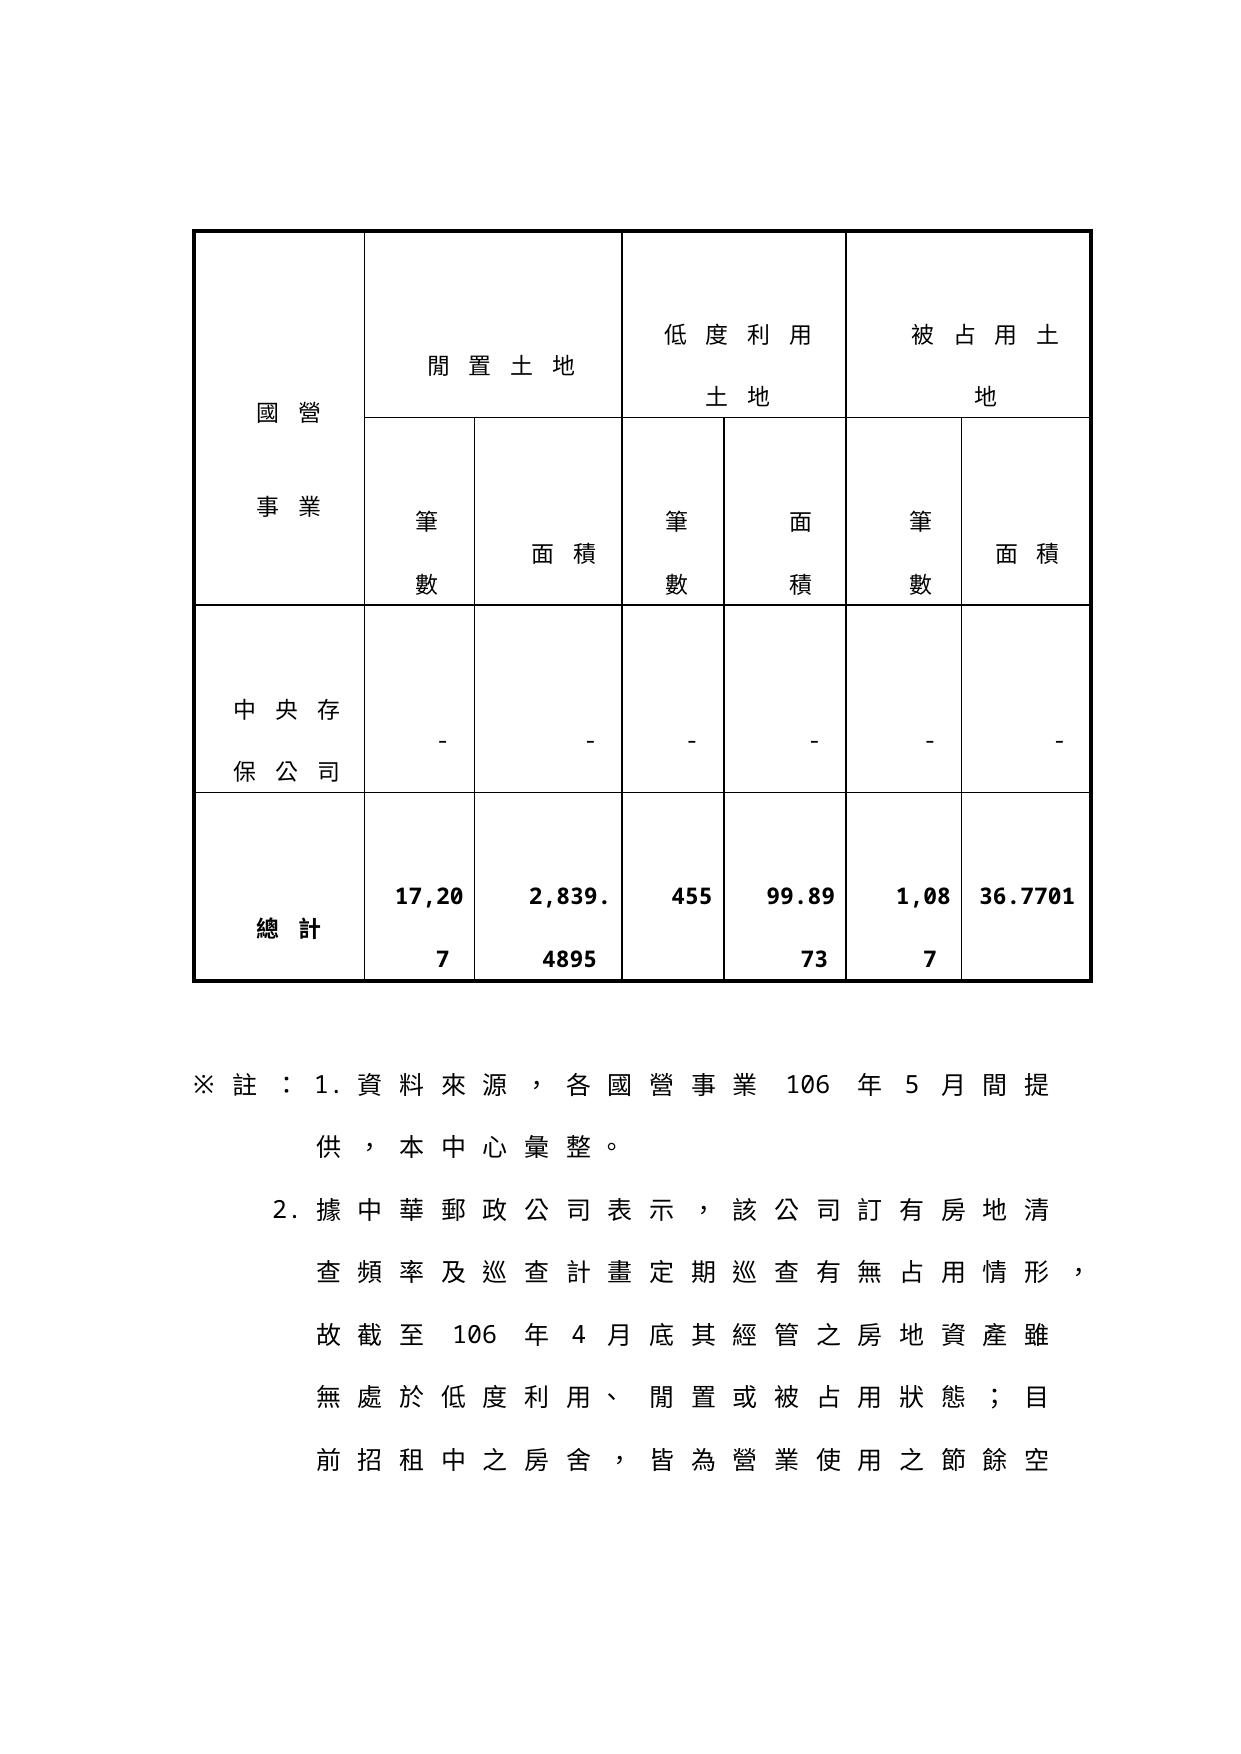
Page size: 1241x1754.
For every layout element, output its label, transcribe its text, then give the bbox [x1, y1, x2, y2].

table_cell - [847, 606, 961, 792]
table_cell 筆數 [365, 418, 474, 604]
table_cell 面積 [962, 418, 1089, 604]
table_cell 總計 [196, 793, 364, 979]
table_cell 面積 [725, 418, 845, 604]
text 2.據中華郵政公司表示，該公司訂有房地清查頻率及巡查計畫定期巡查有無占用情形，故截至106年4月底其經管之房地資產雖無處於低度利用、閒置或被占用狀態；目前招租中之房舍，皆為營業使用之節餘空間騰出後活化辦理招租。 [256, 1167, 1058, 1479]
table_header 被占用土地 [847, 233, 1089, 417]
table_cell 36.7701 [962, 793, 1089, 979]
table_header 低度利用土地 [623, 233, 845, 417]
table_cell 2,839.4895 [475, 793, 621, 979]
table_cell 17,207 [365, 793, 474, 979]
table_cell 面積 [475, 418, 621, 604]
table_cell - [475, 606, 621, 792]
table_cell 99.8973 [725, 793, 845, 979]
table_cell - [725, 606, 845, 792]
text ※註：1.資料來源，各國營事業106年5月間提供，本中心彙整。 [183, 1042, 1058, 1167]
table_cell - [962, 606, 1089, 792]
table_header 國營 事業 [196, 233, 364, 604]
table_cell 筆數 [847, 418, 961, 604]
table_cell 455 [623, 793, 723, 979]
table_cell 中央存保公司 [196, 606, 364, 792]
table_cell - [365, 606, 474, 792]
table_cell 1,087 [847, 793, 961, 979]
table_cell - [623, 606, 723, 792]
table_cell 筆數 [623, 418, 723, 604]
table_header 閒置土地 [365, 233, 621, 417]
